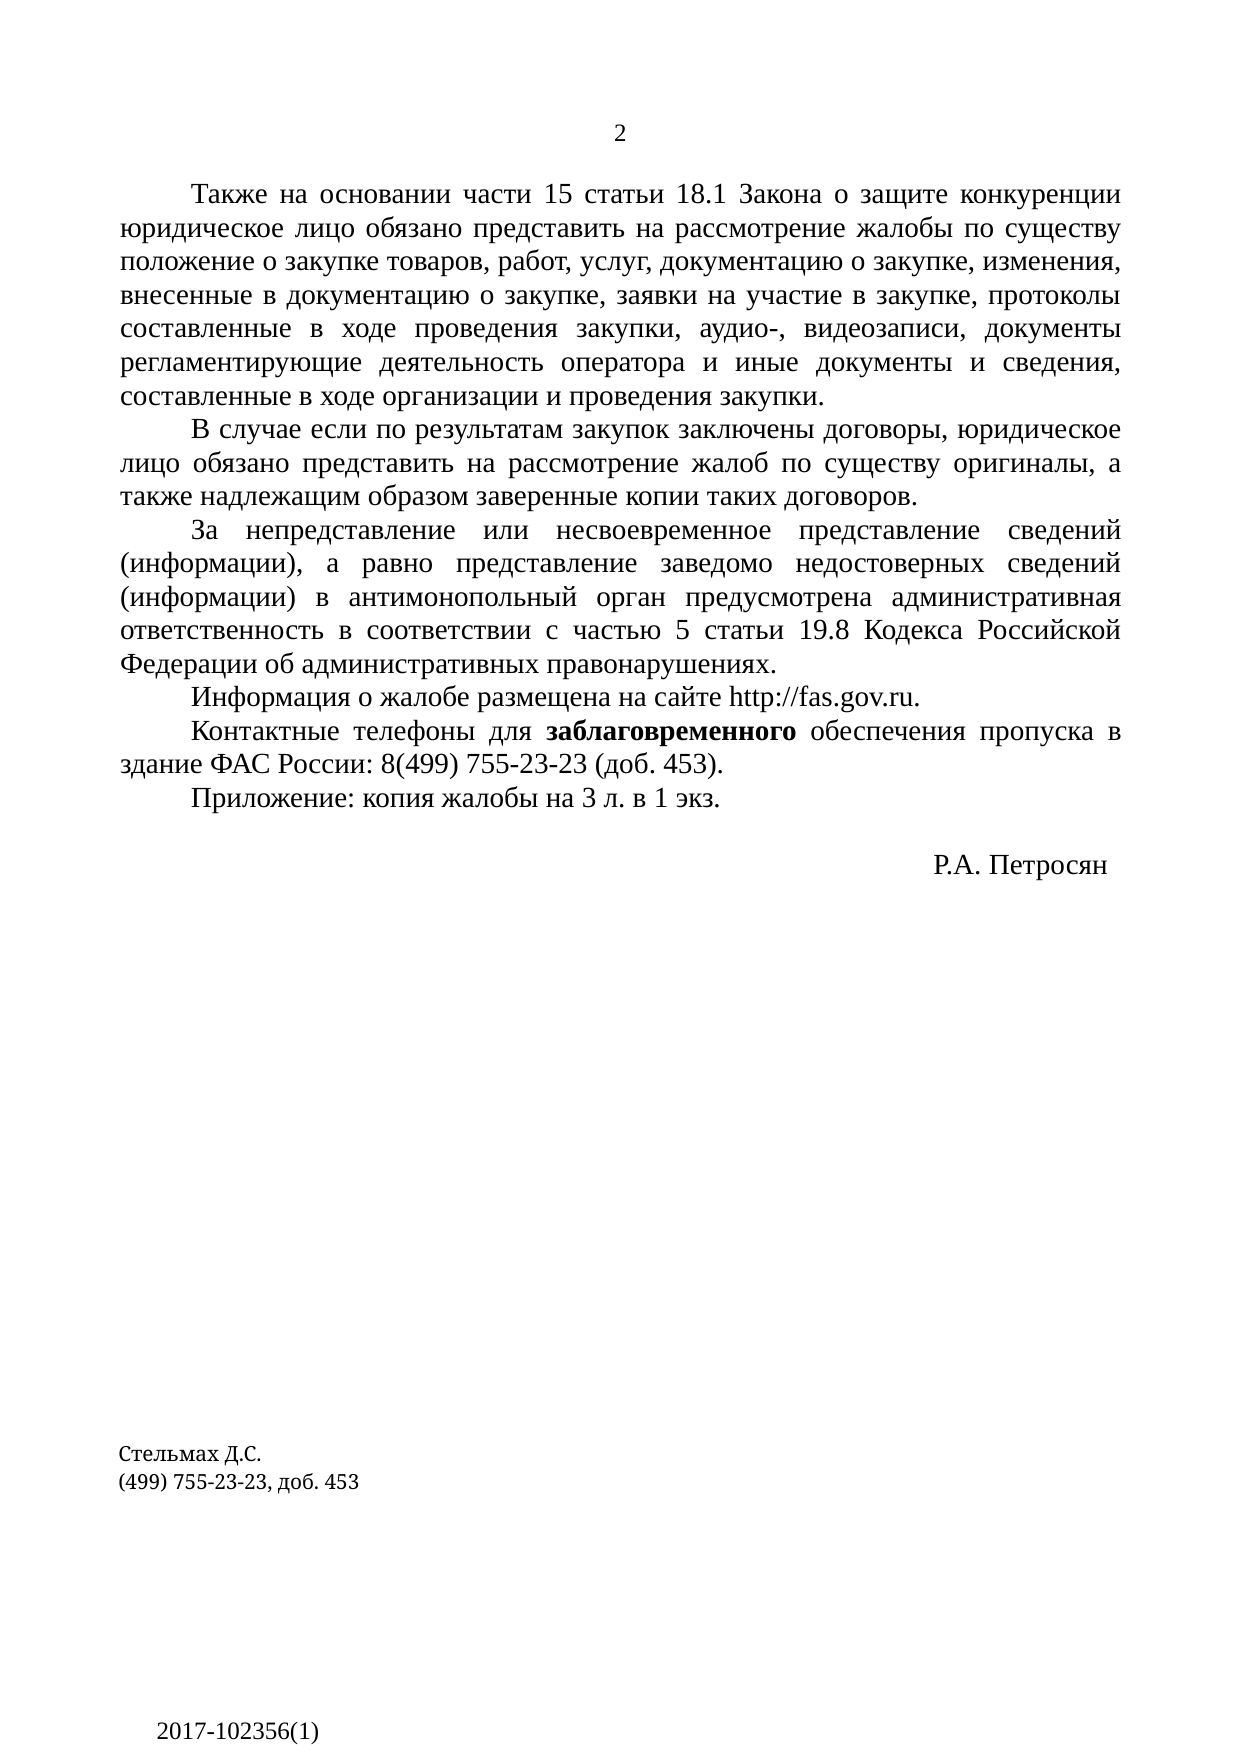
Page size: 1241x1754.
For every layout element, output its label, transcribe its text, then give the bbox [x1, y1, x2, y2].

text В случае если по результатам закупок заключены договоры, юридическое лицо обязано представить на рассмотрение жалоб по существу оригиналы, а также надлежащим образом заверенные копии таких договоров. [120, 411, 1122, 512]
text Р.А. Петросян [118, 847, 1122, 881]
text (499) 755-23-23, доб. 453 [118, 1467, 1122, 1496]
text Контактные телефоны для заблаговременного обеспечения пропуска в здание ФАС России: 8(499) 755-23-23 (доб. 453). [120, 713, 1122, 780]
text За непредставление или несвоевременное представление сведений (информации), а равно представление заведомо недостоверных сведений (информации) в антимонопольный орган предусмотрена административная ответственность в соответствии с частью 5 статьи 19.8 Кодекса Российской Федерации об административных правонарушениях. [120, 512, 1122, 679]
text Также на основании части 15 статьи 18.1 Закона о защите конкуренции юридическое лицо обязано представить на рассмотрение жалобы по существу положение о закупке товаров, работ, услуг, документацию о закупке, изменения, внесенные в документацию о закупке, заявки на участие в закупке, протоколы составленные в ходе проведения закупки, аудио-, видеозаписи, документы регламентирующие деятельность оператора и иные документы и сведения, составленные в ходе организации и проведения закупки. [120, 176, 1122, 411]
text Информация о жалобе размещена на сайте http://fas.gov.ru. [120, 679, 1122, 713]
text Стельмах Д.С. [118, 1439, 1122, 1467]
text Приложение: копия жалобы на 3 л. в 1 экз. [120, 780, 1122, 814]
